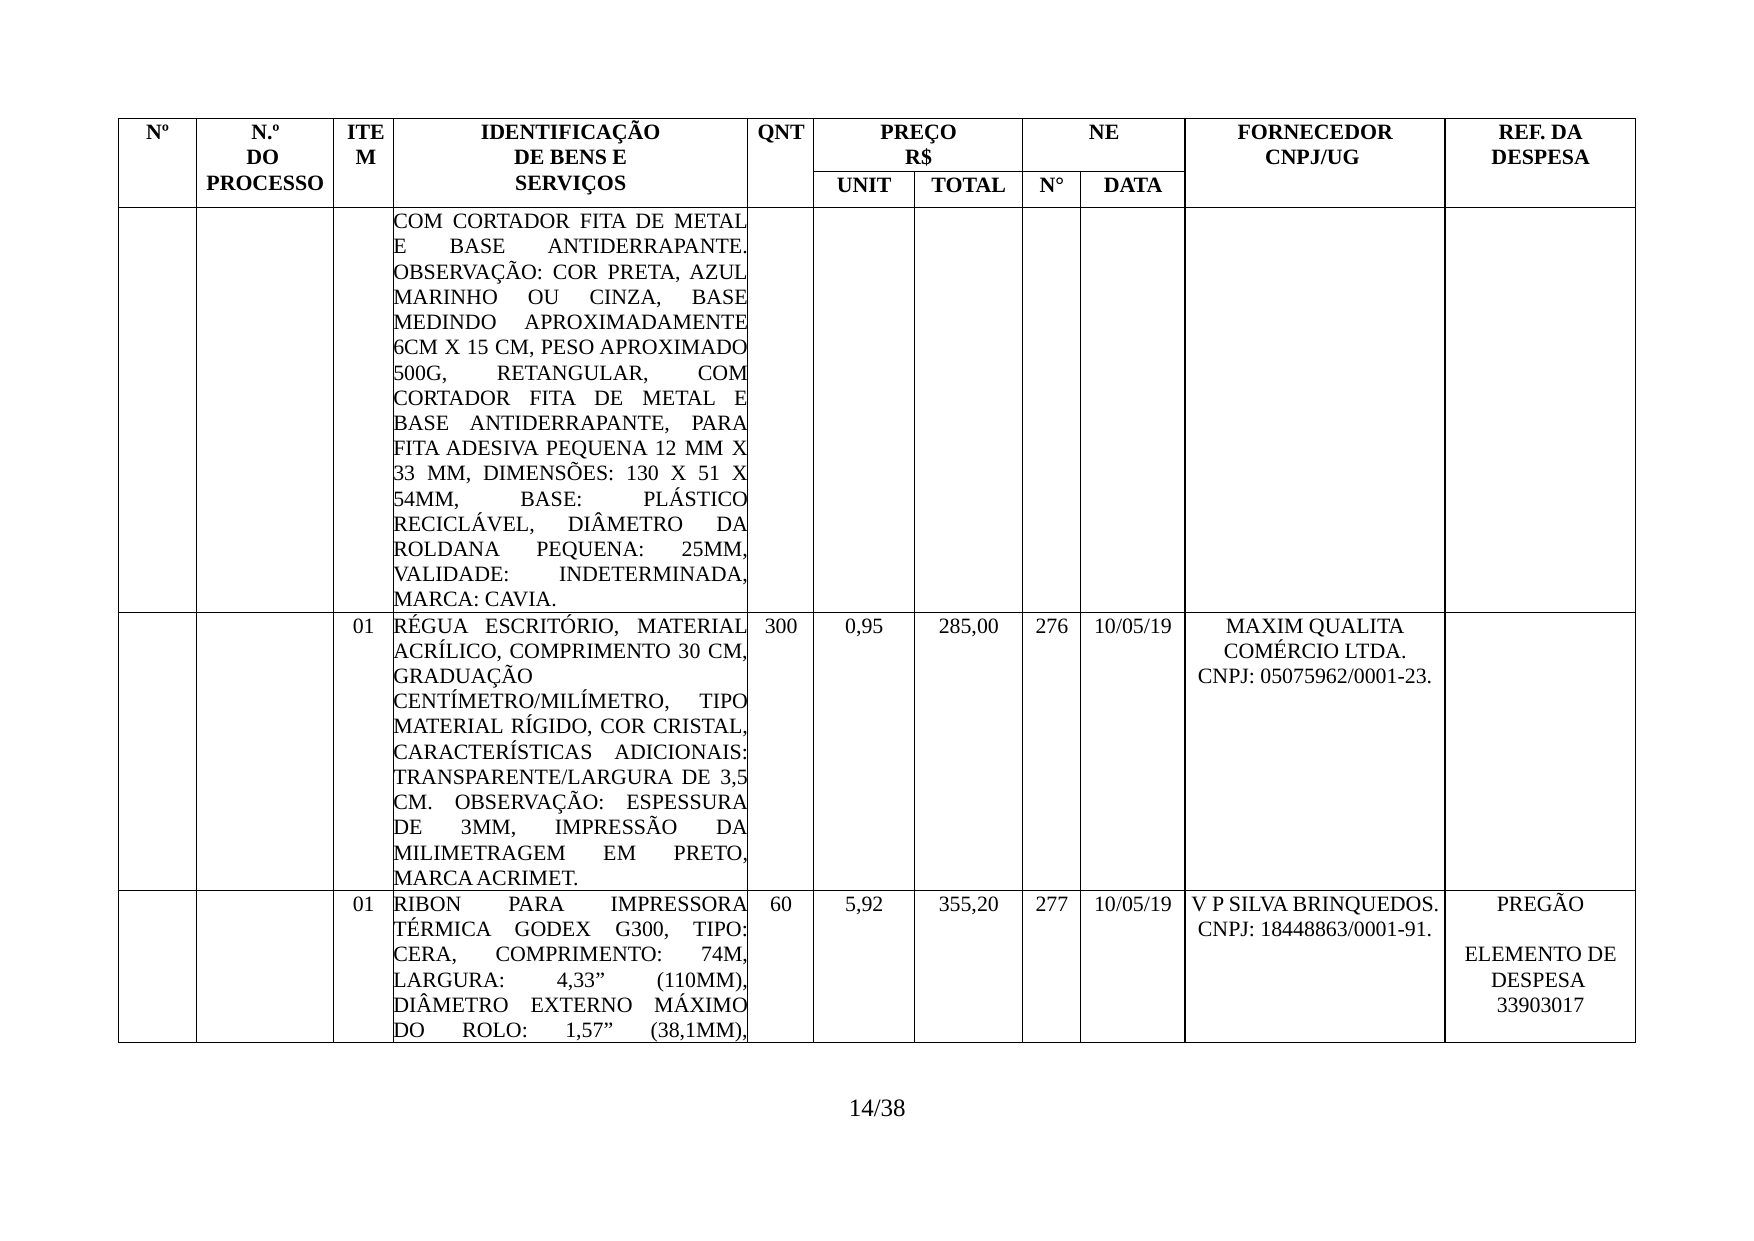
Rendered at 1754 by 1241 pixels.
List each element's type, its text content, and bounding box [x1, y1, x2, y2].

table_cell [1446, 613, 1635, 890]
table_cell 01 [334, 891, 393, 1042]
table_cell 285,00 [915, 613, 1022, 890]
table_cell MAXIM QUALITA COMÉRCIO LTDA. CNPJ: 05075962/0001-23. [1186, 613, 1444, 890]
table_header ITEM [334, 119, 393, 207]
table_cell 300 [748, 613, 813, 890]
table_header IDENTIFICAÇÃO DE BENS E SERVIÇOS [394, 119, 747, 207]
table_cell [1446, 208, 1635, 612]
table_cell [119, 891, 196, 1042]
table_cell [814, 208, 914, 612]
table_cell 60 [748, 891, 813, 1042]
table_header REF. DA DESPESA [1446, 119, 1635, 207]
table_cell [197, 891, 333, 1042]
table_cell N° [1023, 172, 1080, 207]
table_cell UNIT [814, 172, 914, 207]
table_cell [197, 613, 333, 890]
table_cell [915, 208, 1022, 612]
table_cell 355,20 [915, 891, 1022, 1042]
table_header N.º DO PROCESSO [197, 119, 333, 207]
table_cell [119, 208, 196, 612]
table_cell 01 [334, 613, 393, 890]
table_cell RIBON PARA IMPRESSORA TÉRMICA GODEX G300, TIPO: CERA, COMPRIMENTO: 74M, LARGURA: 4,33” (110MM), DIÂMETRO EXTERNO MÁXIMO DO ROLO: 1,57” (38,1MM), [394, 891, 747, 1042]
table_cell 276 [1023, 613, 1080, 890]
table_cell RÉGUA ESCRITÓRIO, MATERIAL ACRÍLICO, COMPRIMENTO 30 CM, GRADUAÇÃO CENTÍMETRO/MILÍMETRO, TIPO MATERIAL RÍGIDO, COR CRISTAL, CARACTERÍSTICAS ADICIONAIS: TRANSPARENTE/LARGURA DE 3,5 CM. OBSERVAÇÃO: ESPESSURA DE 3MM, IMPRESSÃO DA MILIMETRAGEM EM PRETO, MARCA ACRIMET. [394, 613, 747, 890]
table_cell 10/05/19 [1081, 613, 1184, 890]
table_cell [1081, 208, 1184, 612]
table_cell V P SILVA BRINQUEDOS. CNPJ: 18448863/0001-91. [1186, 891, 1444, 1042]
table_header Nº [119, 119, 196, 207]
table_cell [1023, 208, 1080, 612]
table_cell DATA [1081, 172, 1184, 207]
table_cell [1186, 208, 1444, 612]
table_cell 5,92 [814, 891, 914, 1042]
table_cell COM CORTADOR FITA DE METAL E BASE ANTIDERRAPANTE. OBSERVAÇÃO: COR PRETA, AZUL MARINHO OU CINZA, BASE MEDINDO APROXIMADAMENTE 6CM X 15 CM, PESO APROXIMADO 500G, RETANGULAR, COM CORTADOR FITA DE METAL E BASE ANTIDERRAPANTE, PARA FITA ADESIVA PEQUENA 12 MM X 33 MM, DIMENSÕES: 130 X 51 X 54MM, BASE: PLÁSTICO RECICLÁVEL, DIÂMETRO DA ROLDANA PEQUENA: 25MM, VALIDADE: INDETERMINADA, MARCA: CAVIA. [394, 208, 747, 612]
table_header QNT [748, 119, 813, 207]
table_cell PREGÃO ELEMENTO DE DESPESA 33903017 [1446, 891, 1635, 1042]
table_cell TOTAL [915, 172, 1022, 207]
table_cell 277 [1023, 891, 1080, 1042]
table_header PREÇO R$ [814, 119, 1022, 171]
table_cell [119, 613, 196, 890]
table_header NE [1023, 119, 1184, 171]
table_cell 10/05/19 [1081, 891, 1184, 1042]
table_header FORNECEDOR CNPJ/UG [1186, 119, 1444, 207]
table_cell [334, 208, 393, 612]
table_cell [197, 208, 333, 612]
table_cell [748, 208, 813, 612]
table_cell 0,95 [814, 613, 914, 890]
